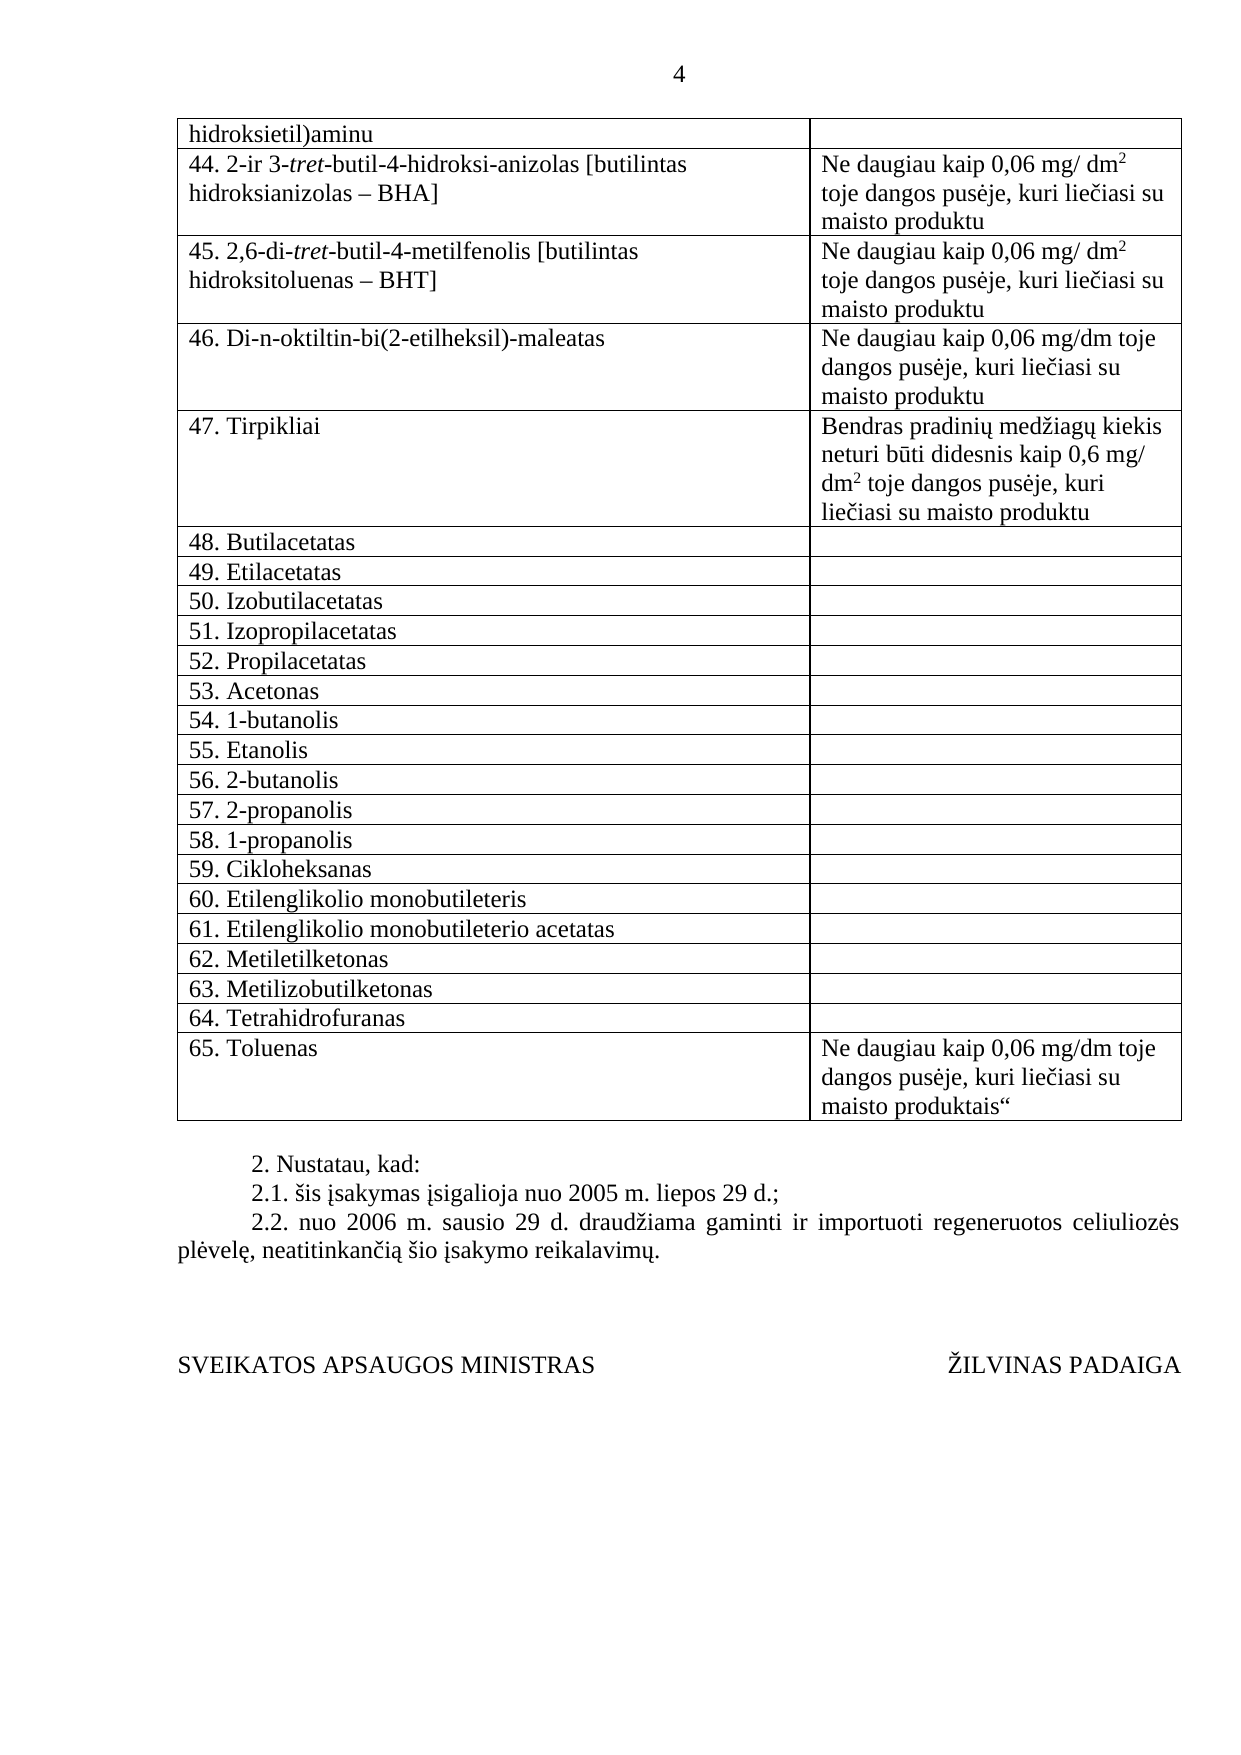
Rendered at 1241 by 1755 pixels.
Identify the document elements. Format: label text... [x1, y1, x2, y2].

table_cell [811, 676, 1181, 704]
table_cell Ne daugiau kaip 0,06 mg/ dm2 toje dangos pusėje, kuri liečiasi su maisto produktu [811, 236, 1181, 322]
table_cell [811, 557, 1181, 585]
table_cell 44. 2-ir 3-tret-butil-4-hidroksi-anizolas [butilintas hidroksianizolas – BHA] [178, 149, 809, 235]
table_cell [811, 795, 1181, 824]
table_cell 45. 2,6-di-tret-butil-4-metilfenolis [butilintas hidroksitoluenas – BHT] [178, 236, 809, 322]
table_cell Bendras pradinių medžiagų kiekis neturi būti didesnis kaip 0,6 mg/ dm2 toje dangos pusėje, kuri liečiasi su maisto produktu [811, 411, 1181, 526]
table_cell 49. Etilacetatas [178, 557, 809, 585]
table_cell [811, 735, 1181, 764]
text 2.2. nuo 2006 m. sausio 29 d. draudžiama gaminti ir importuoti regeneruotos celiuliozės plėvelę, neatitinkančią šio įsakymo reikalavimų. [177, 1207, 1181, 1264]
table_cell 50. Izobutilacetatas [178, 586, 809, 615]
table_cell 47. Tirpikliai [178, 411, 809, 526]
text 2.1. šis įsakymas įsigalioja nuo 2005 m. liepos 29 d.; [177, 1178, 1181, 1207]
table_cell 61. Etilenglikolio monobutileterio acetatas [178, 914, 809, 943]
table_cell [811, 527, 1181, 556]
table_cell [811, 974, 1181, 1002]
table_cell 51. Izopropilacetatas [178, 616, 809, 645]
table_cell 48. Butilacetatas [178, 527, 809, 556]
table_cell 46. Di-n-oktiltin-bi(2-etilheksil)-maleatas [178, 324, 809, 410]
table_cell 57. 2-propanolis [178, 795, 809, 824]
table_cell 52. Propilacetatas [178, 646, 809, 675]
table_cell [811, 765, 1181, 794]
table_cell [811, 646, 1181, 675]
table_cell 58. 1-propanolis [178, 825, 809, 853]
table_cell [811, 825, 1181, 853]
text SVEIKATOS APSAUGOS MINISTRAS ŽILVINAS PADAIGA [177, 1351, 1181, 1379]
table_cell [811, 944, 1181, 973]
table_cell [811, 914, 1181, 943]
table_cell 65. Toluenas [178, 1033, 809, 1119]
text 2. Nustatau, kad: [177, 1149, 1181, 1178]
table_cell [811, 586, 1181, 615]
table_cell 53. Acetonas [178, 676, 809, 704]
table_cell [811, 884, 1181, 913]
table_cell 56. 2-butanolis [178, 765, 809, 794]
table_cell [811, 616, 1181, 645]
table_cell 62. Metiletilketonas [178, 944, 809, 973]
table_cell 64. Tetrahidrofuranas [178, 1004, 809, 1032]
table_cell 59. Cikloheksanas [178, 855, 809, 883]
table_cell [811, 1004, 1181, 1032]
table_cell 63. Metilizobutilketonas [178, 974, 809, 1002]
table_cell Ne daugiau kaip 0,06 mg/ dm2 toje dangos pusėje, kuri liečiasi su maisto produktu [811, 149, 1181, 235]
table_cell [811, 119, 1181, 148]
table_cell Ne daugiau kaip 0,06 mg/dm toje dangos pusėje, kuri liečiasi su maisto produktais“ [811, 1033, 1181, 1119]
table_cell hidroksietil)aminu [178, 119, 809, 148]
table_cell [811, 706, 1181, 734]
table_cell Ne daugiau kaip 0,06 mg/dm toje dangos pusėje, kuri liečiasi su maisto produktu [811, 324, 1181, 410]
table_cell 55. Etanolis [178, 735, 809, 764]
table_cell [811, 855, 1181, 883]
table_cell 60. Etilenglikolio monobutileteris [178, 884, 809, 913]
table_cell 54. 1-butanolis [178, 706, 809, 734]
